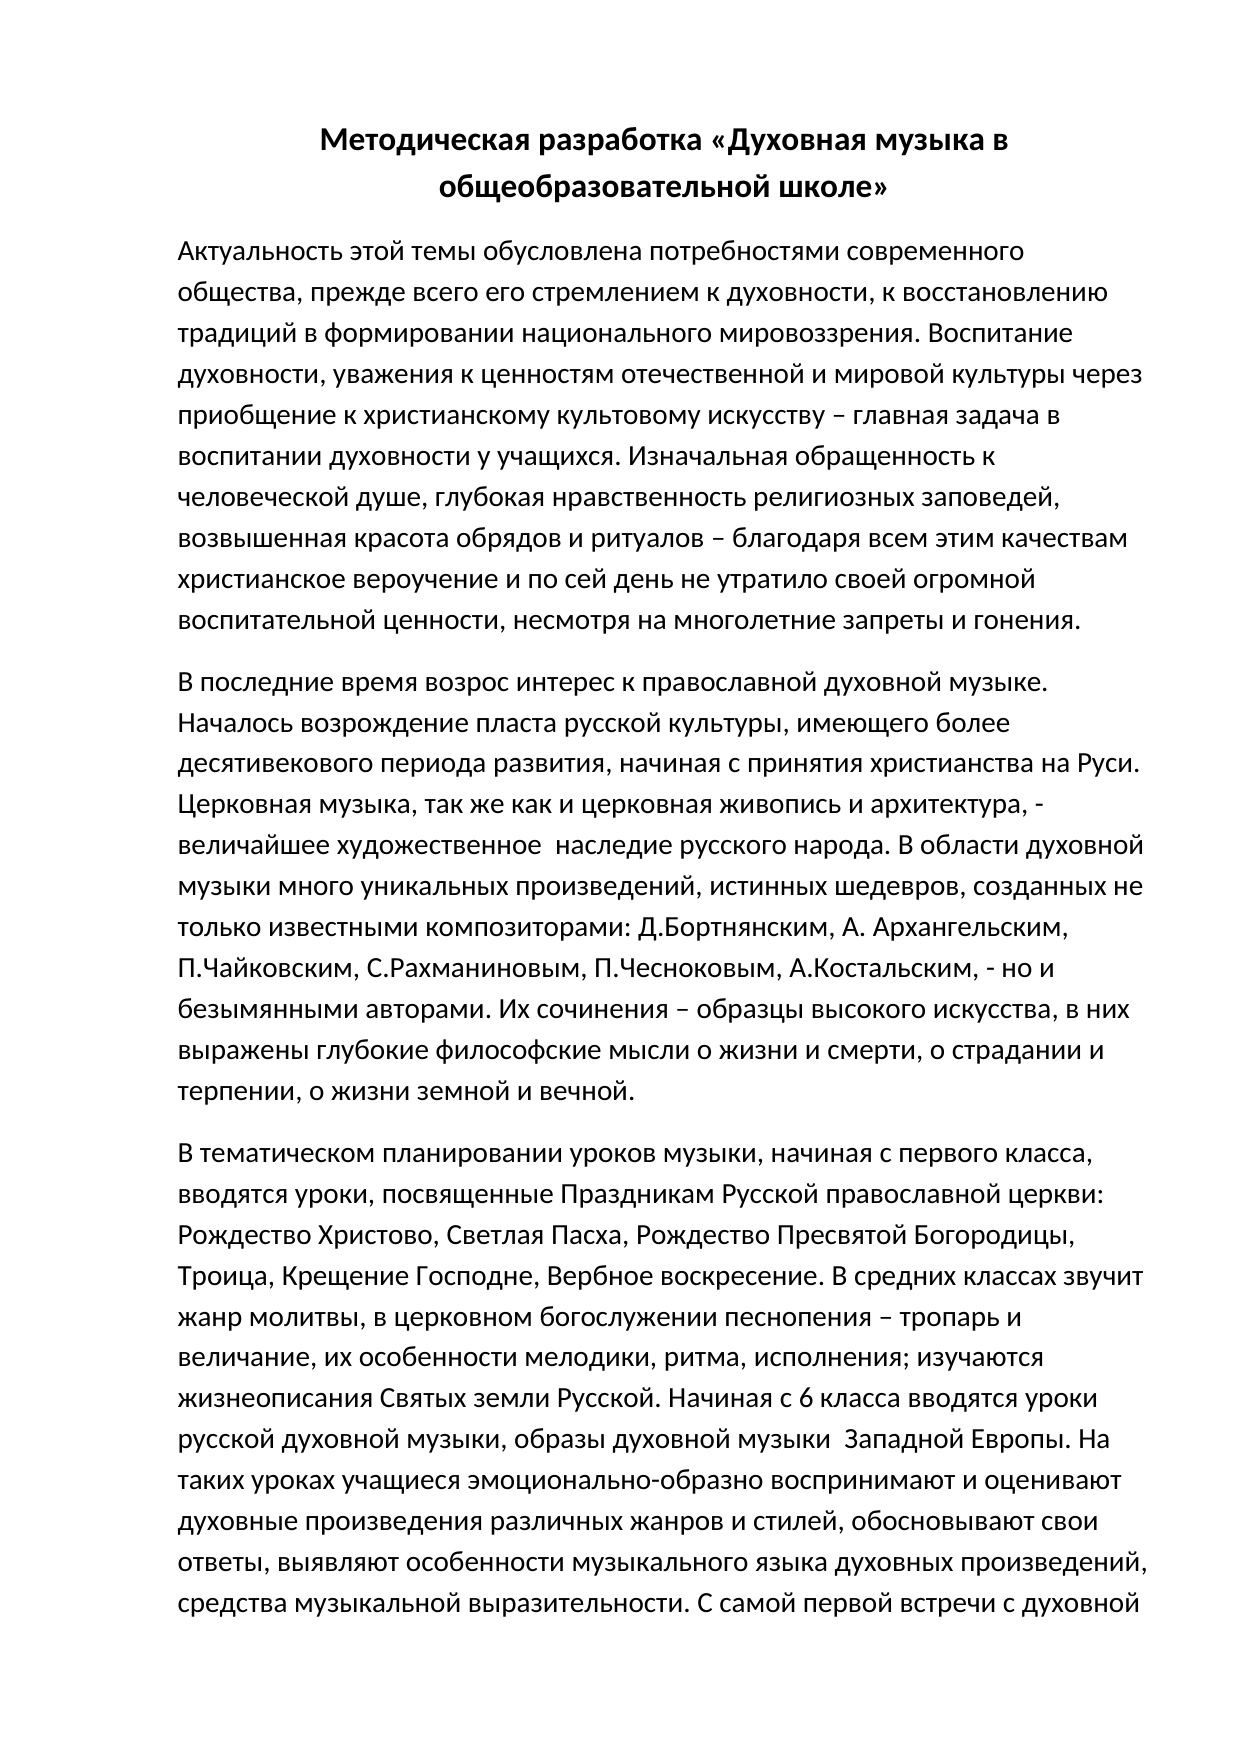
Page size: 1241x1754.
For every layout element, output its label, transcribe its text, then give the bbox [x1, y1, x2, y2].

text В тематическом планировании уроков музыки, начиная с первого класса, вводятся уроки, посвященные Праздникам Русской православной церкви: Рождество Христово, Светлая Пасха, Рождество Пресвятой Богородицы, Троица, Крещение Господне, Вербное воскресение. В средних классах звучит жанр молитвы, в церковном богослужении песнопения – тропарь и величание, их особенности мелодики, ритма, исполнения; изучаются жизнеописания Святых земли Русской. Начиная с 6 класса вводятся уроки русской духовной музыки, образы духовной музыки Западной Европы. На таких уроках учащиеся эмоционально-образно воспринимают и оценивают духовные произведения различных жанров и стилей, обосновывают свои ответы, выявляют особенности музыкального языка духовных произведений, средства музыкальной выразительности. С самой первой встречи с духовной [177, 1134, 1152, 1620]
text В последние время возрос интерес к православной духовной музыке. Началось возрождение пласта русской культуры, имеющего более десятивекового периода развития, начиная с принятия христианства на Руси. Церковная музыка, так же как и церковная живопись и архитектура, - величайшее художественное наследие русского народа. В области духовной музыки много уникальных произведений, истинных шедевров, созданных не только известными композиторами: Д.Бортнянским, А. Архангельским, П.Чайковским, С.Рахманиновым, П.Чесноковым, А.Костальским, - но и безымянными авторами. Их сочинения – образцы высокого искусства, в них выражены глубокие философские мысли о жизни и смерти, о страдании и терпении, о жизни земной и вечной. [177, 663, 1152, 1108]
text Методическая разработка «Духовная музыка в общеобразовательной школе» [177, 118, 1152, 206]
text Актуальность этой темы обусловлена потребностями современного общества, прежде всего его стремлением к духовности, к восстановлению традиций в формировании национального мировоззрения. Воспитание духовности, уважения к ценностям отечественной и мировой культуры через приобщение к христианскому культовому искусству – главная задача в воспитании духовности у учащихся. Изначальная обращенность к человеческой душе, глубокая нравственность религиозных заповедей, возвышенная красота обрядов и ритуалов – благодаря всем этим качествам христианское вероучение и по сей день не утратило своей огромной воспитательной ценности, несмотря на многолетние запреты и гонения. [177, 232, 1152, 637]
